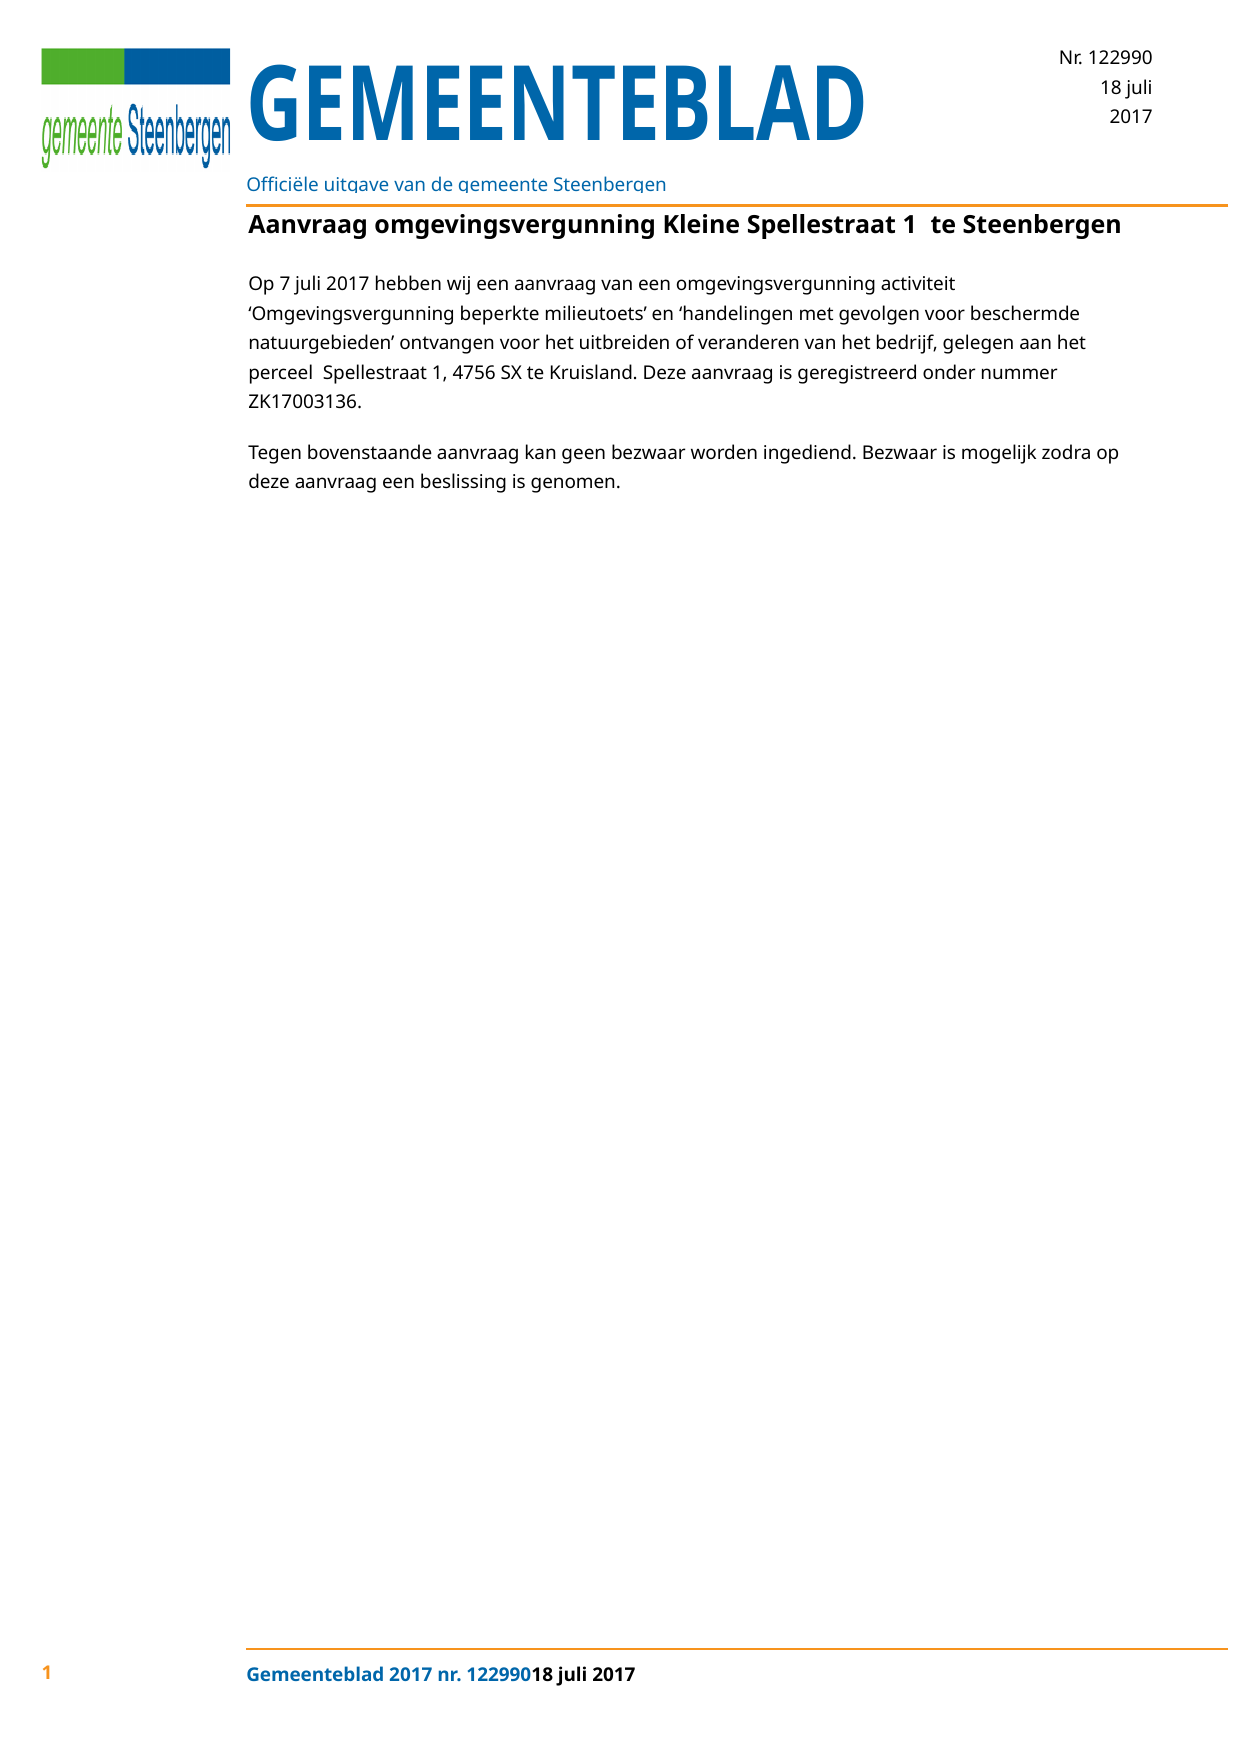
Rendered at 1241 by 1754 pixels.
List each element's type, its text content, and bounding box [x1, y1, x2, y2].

picture [41, 47, 231, 172]
text Op 7 juli 2017 hebben wij een aanvraag van een omgevingsvergunning activiteit ‘Omgevingsvergunning beperkte milieutoets’ en ‘handelingen met gevolgen voor beschermde natuurgebieden’ ontvangen voor het uitbreiden of veranderen van het bedrijf, gelegen aan het perceel Spellestraat 1, 4756 SX te Kruisland. Deze aanvraag is geregistreerd onder nummer ZK17003136. [248, 270, 1152, 414]
text Aanvraag omgevingsvergunning Kleine Spellestraat 1 te Steenbergen [248, 207, 1152, 241]
text Tegen bovenstaande aanvraag kan geen bezwaar worden ingediend. Bezwaar is mogelijk zodra op deze aanvraag een beslissing is genomen. [248, 439, 1152, 494]
